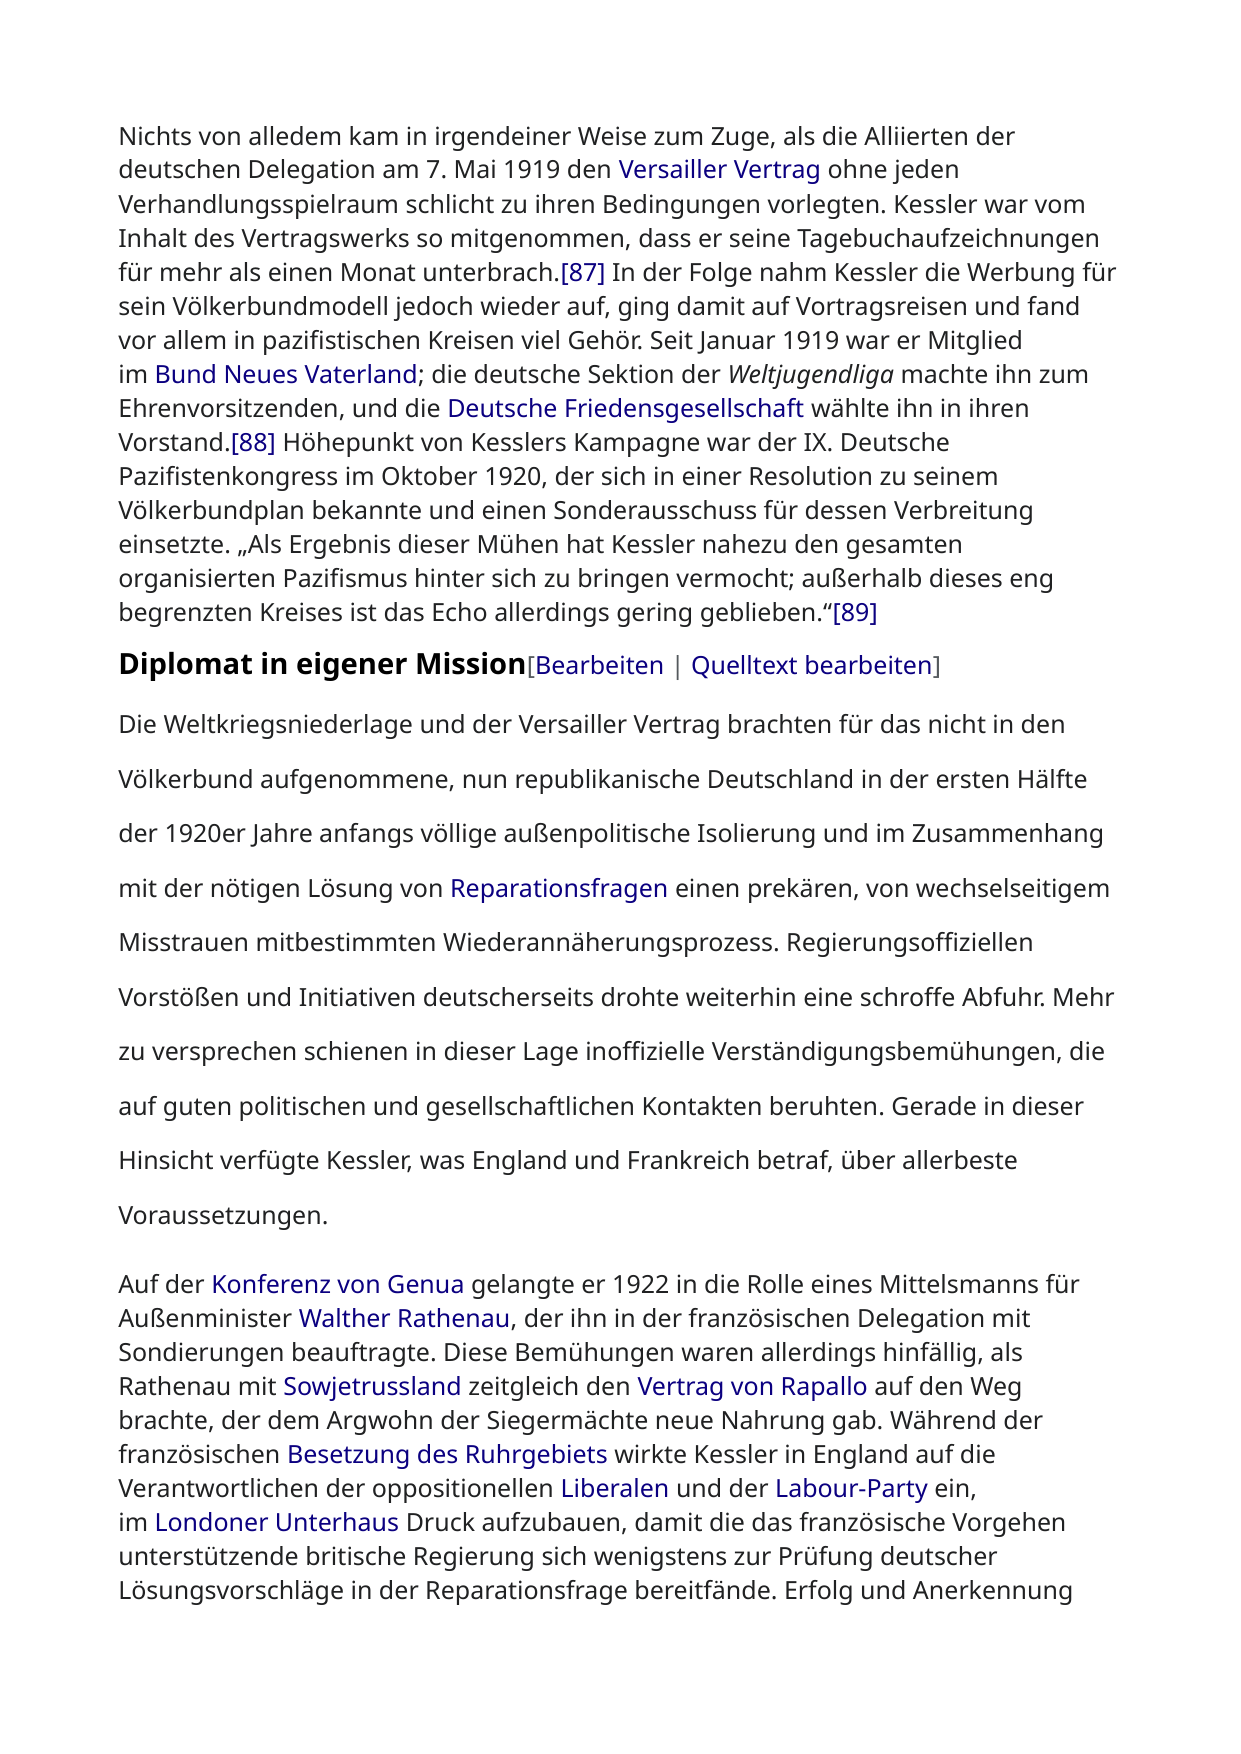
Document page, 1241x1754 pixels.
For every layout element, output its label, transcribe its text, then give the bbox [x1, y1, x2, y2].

subtitle Diplomat in eigener Mission[Bearbeiten | Quelltext bearbeiten] [118, 644, 1122, 683]
text Die Weltkriegsniederlage und der Versailler Vertrag brachten für das nicht in den Völkerbund aufgenommene, nun republikanische Deutschland in der ersten Hälfte der 1920er Jahre anfangs völlige außenpolitische Isolierung und im Zusammenhang mit der nötigen Lösung von Reparationsfragen einen prekären, von wechselseitigem Misstrauen mitbestimmten Wiederannäherungsprozess. Regierungsoffiziellen Vorstößen und Initiativen deutscherseits drohte weiterhin eine schroffe Abfuhr. Mehr zu versprechen schienen in dieser Lage inoffizielle Verständigungsbemühungen, die auf guten politischen und gesellschaftlichen Kontakten beruhten. Gerade in dieser Hinsicht verfügte Kessler, was England und Frankreich betraf, über allerbeste Voraussetzungen. [118, 707, 1122, 1231]
text Auf der Konferenz von Genua gelangte er 1922 in die Rolle eines Mittelsmanns für Außenminister Walther Rathenau, der ihn in der französischen Delegation mit Sondierungen beauftragte. Diese Bemühungen waren allerdings hinfällig, als Rathenau mit Sowjetrussland zeitgleich den Vertrag von Rapallo auf den Weg brachte, der dem Argwohn der Siegermächte neue Nahrung gab. Während der französischen Besetzung des Ruhrgebiets wirkte Kessler in England auf die Verantwortlichen der oppositionellen Liberalen und der Labour-Party ein, im Londoner Unterhaus Druck aufzubauen, damit die das französische Vorgehen unterstützende britische Regierung sich wenigstens zur Prüfung deutscher Lösungsvorschläge in der Reparationsfrage bereitfände. Erfolg und Anerkennung [118, 1266, 1122, 1607]
text Nichts von alledem kam in irgendeiner Weise zum Zuge, als die Alliierten der deutschen Delegation am 7. Mai 1919 den Versailler Vertrag ohne jeden Verhandlungsspielraum schlicht zu ihren Bedingungen vorlegten. Kessler war vom Inhalt des Vertragswerks so mitgenommen, dass er seine Tagebuchaufzeichnungen für mehr als einen Monat unterbrach.[87] In der Folge nahm Kessler die Werbung für sein Völkerbundmodell jedoch wieder auf, ging damit auf Vortragsreisen und fand vor allem in pazifistischen Kreisen viel Gehör. Seit Januar 1919 war er Mitglied im Bund Neues Vaterland; die deutsche Sektion der Weltjugendliga machte ihn zum Ehrenvorsitzenden, und die Deutsche Friedensgesellschaft wählte ihn in ihren Vorstand.[88] Höhepunkt von Kesslers Kampagne war der IX. Deutsche Pazifistenkongress im Oktober 1920, der sich in einer Resolution zu seinem Völkerbundplan bekannte und einen Sonderausschuss für dessen Verbreitung einsetzte. „Als Ergebnis dieser Mühen hat Kessler nahezu den gesamten organisierten Pazifismus hinter sich zu bringen vermocht; außerhalb dieses eng begrenzten Kreises ist das Echo allerdings gering geblieben.“[89] [118, 118, 1122, 629]
